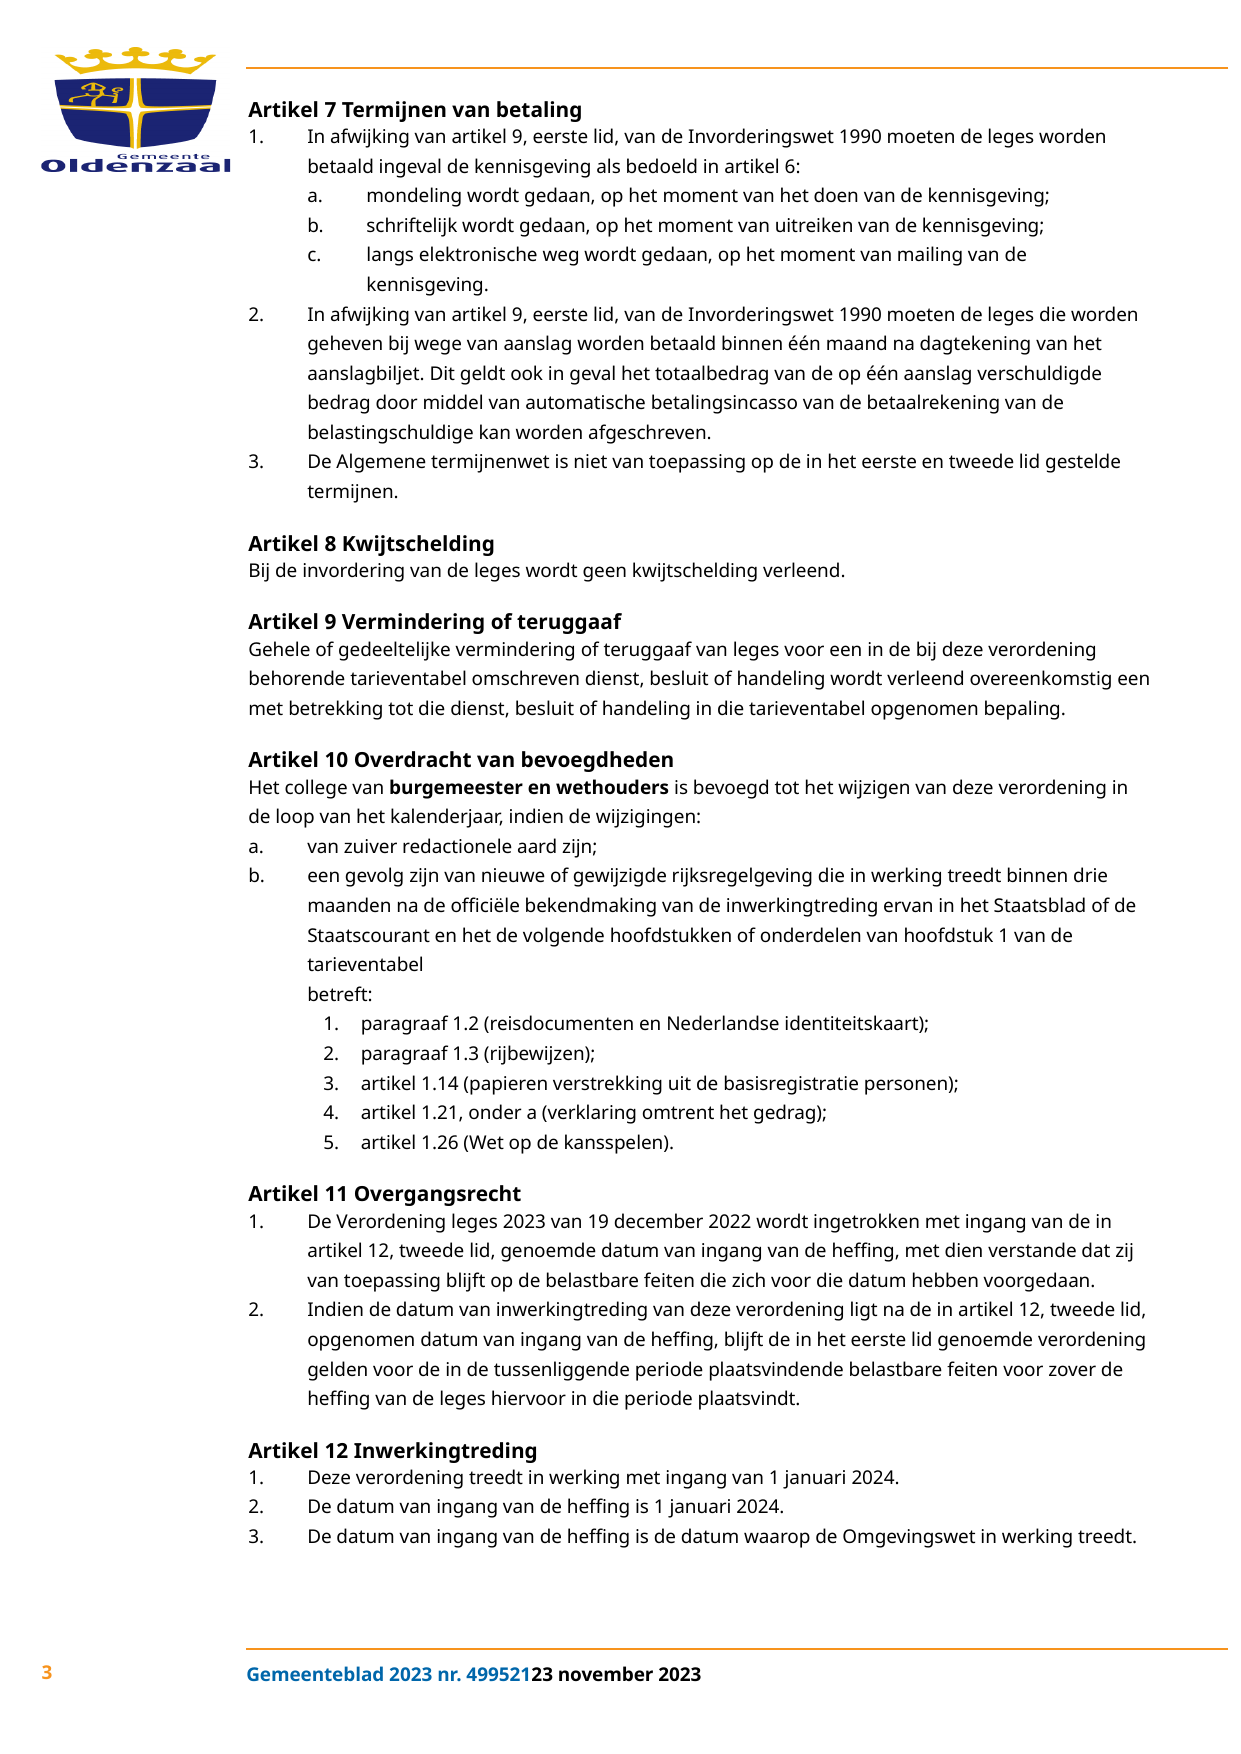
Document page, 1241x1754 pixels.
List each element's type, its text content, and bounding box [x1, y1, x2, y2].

list De Verordening leges 2023 van 19 december 2022 wordt ingetrokken met ingang van de in artikel 12, tweede lid, genoemde datum van ingang van de heffing, met dien verstande dat zij van toepassing blijft op de belastbare feiten die zich voor die datum hebben voorgedaan. [248, 1208, 1152, 1293]
text Het college van burgemeester en wethouders is bevoegd tot het wijzigen van deze verordening in de loop van het kalenderjaar, indien de wijzigingen: [248, 774, 1152, 829]
list artikel 1.14 (papieren verstrekking uit de basisregistratie personen); [323, 1070, 1152, 1096]
list van zuiver redactionele aard zijn; [248, 833, 1152, 859]
list De datum van ingang van de heffing is de datum waarop de Omgevingswet in werking treedt. [248, 1523, 1152, 1549]
list artikel 1.21, onder a (verklaring omtrent het gedrag); [323, 1099, 1152, 1125]
text Artikel 7 Termijnen van betaling [248, 95, 1152, 123]
text Artikel 10 Overdracht van bevoegdheden [248, 746, 1152, 774]
list schriftelijk wordt gedaan, op het moment van uitreiken van de kennisgeving; [307, 212, 1152, 238]
list De Algemene termijnenwet is niet van toepassing op de in het eerste en tweede lid gestelde termijnen. [248, 449, 1152, 504]
text Artikel 8 Kwijtschelding [248, 529, 1152, 557]
list paragraaf 1.2 (reisdocumenten en Nederlandse identiteitskaart); [323, 1011, 1152, 1036]
text Artikel 11 Overgangsrecht [248, 1179, 1152, 1208]
list Indien de datum van inwerkingtreding van deze verordening ligt na de in artikel 12, tweede lid, opgenomen datum van ingang van de heffing, blijft de in het eerste lid genoemde verordening gelden voor de in de tussenliggende periode plaatsvindende belastbare feiten voor zover de heffing van de leges hiervoor in die periode plaatsvindt. [248, 1297, 1152, 1411]
list betreft: [248, 981, 1152, 1007]
list De datum van ingang van de heffing is 1 januari 2024. [248, 1494, 1152, 1519]
text Artikel 9 Vermindering of teruggaaf [248, 607, 1152, 636]
list artikel 1.26 (Wet op de kansspelen). [323, 1129, 1152, 1155]
text Bij de invordering van de leges wordt geen kwijtschelding verleend. [248, 557, 1152, 583]
list langs elektronische weg wordt gedaan, op het moment van mailing van de kennisgeving. [307, 242, 1152, 297]
list In afwijking van artikel 9, eerste lid, van de Invorderingswet 1990 moeten de leges worden betaald ingeval de kennisgeving als bedoeld in artikel 6: [248, 123, 1152, 178]
list een gevolg zijn van nieuwe of gewijzigde rijksregelgeving die in werking treedt binnen drie maanden na de officiële bekendmaking van de inwerkingtreding ervan in het Staatsblad of de Staatscourant en het de volgende hoofdstukken of onderdelen van hoofdstuk 1 van de tarieventabel [248, 863, 1152, 977]
list Deze verordening treedt in werking met ingang van 1 januari 2024. [248, 1464, 1152, 1490]
picture [41, 47, 231, 172]
list mondeling wordt gedaan, op het moment van het doen van de kennisgeving; [307, 182, 1152, 208]
text Artikel 12 Inwerkingtreding [248, 1436, 1152, 1464]
list In afwijking van artikel 9, eerste lid, van de Invorderingswet 1990 moeten de leges die worden geheven bij wege van aanslag worden betaald binnen één maand na dagtekening van het aanslagbiljet. Dit geldt ook in geval het totaalbedrag van de op één aanslag verschuldigde bedrag door middel van automatische betalingsincasso van de betaalrekening van de belastingschuldige kan worden afgeschreven. [248, 301, 1152, 445]
text Gehele of gedeeltelijke vermindering of teruggaaf van leges voor een in de bij deze verordening behorende tarieventabel omschreven dienst, besluit of handeling wordt verleend overeenkomstig een met betrekking tot die dienst, besluit of handeling in die tarieventabel opgenomen bepaling. [248, 636, 1152, 721]
list paragraaf 1.3 (rijbewijzen); [323, 1040, 1152, 1066]
